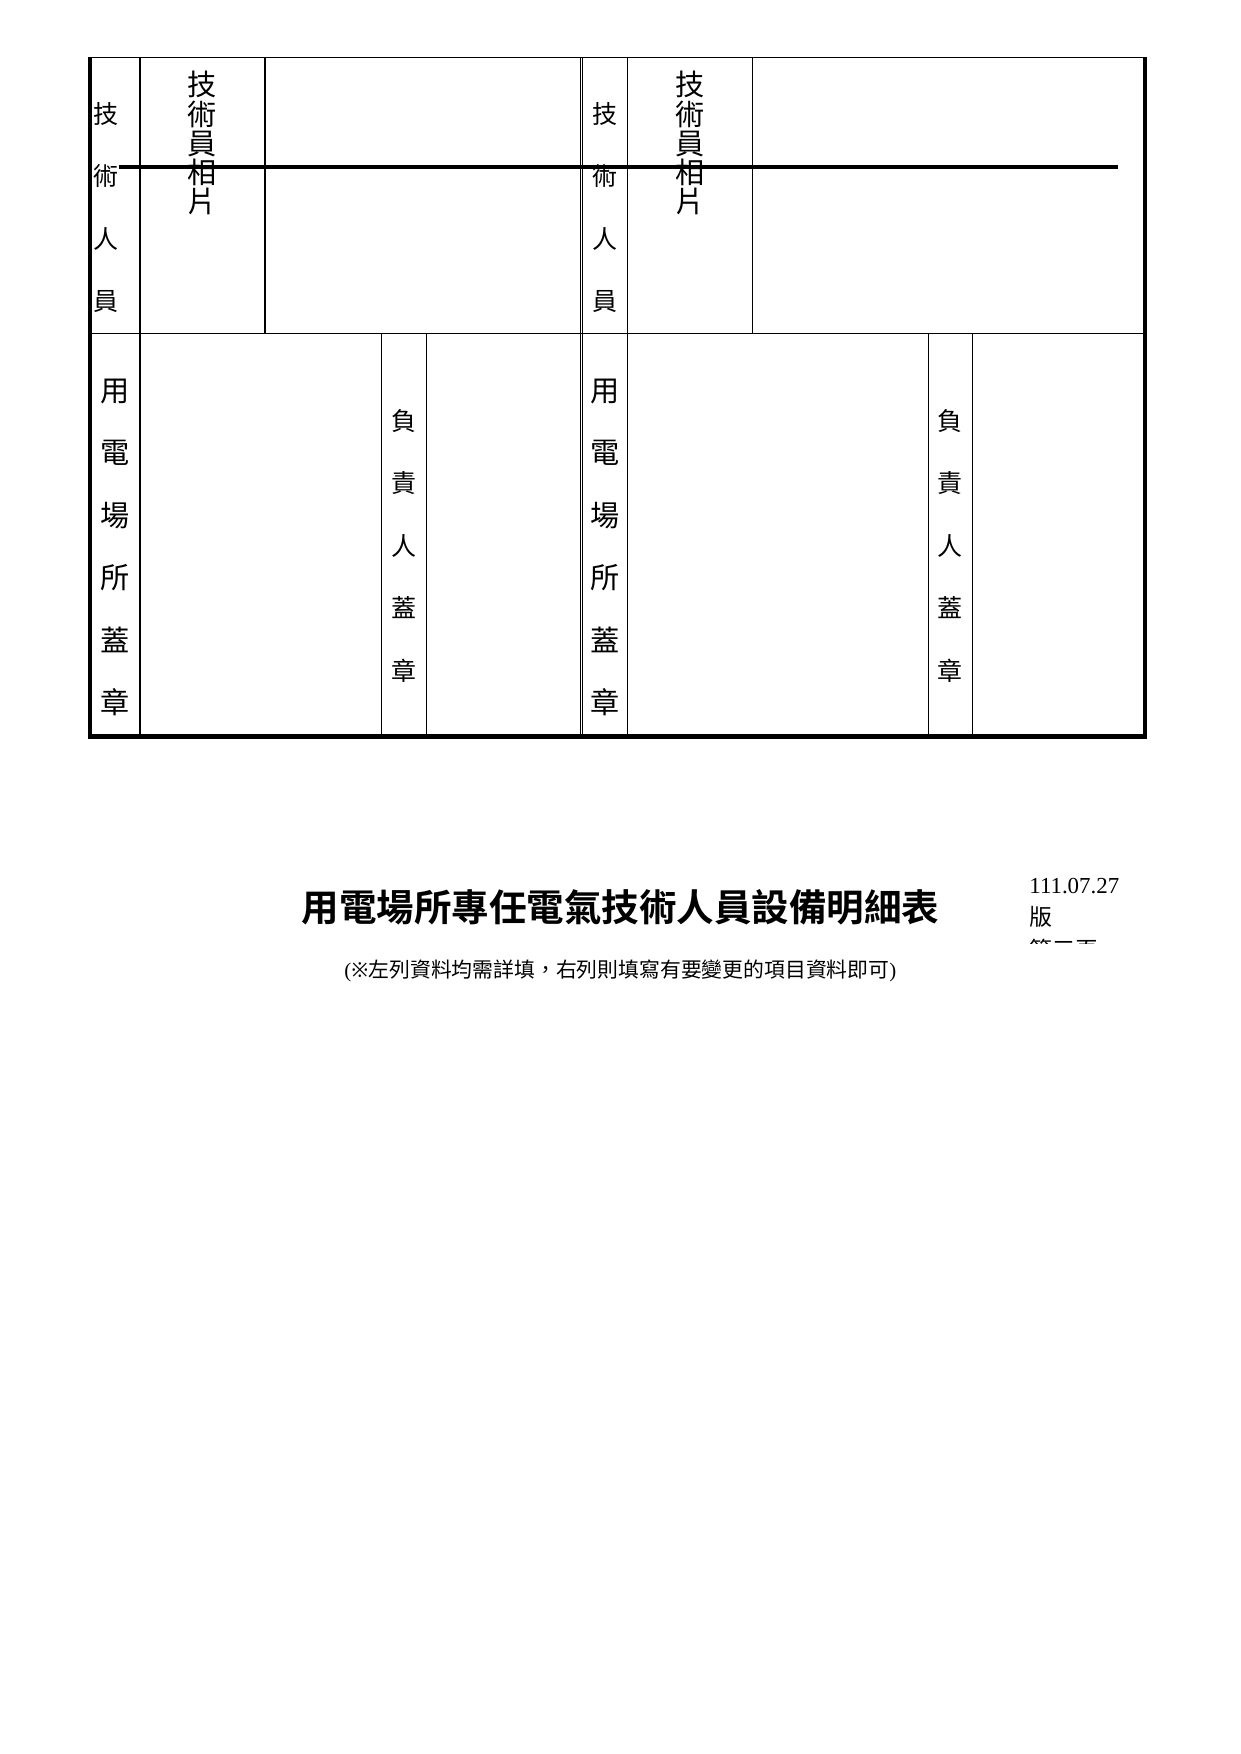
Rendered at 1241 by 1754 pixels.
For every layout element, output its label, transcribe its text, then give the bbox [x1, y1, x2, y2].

text (※左列資料均需詳填，右列則填寫有要變更的項目資料即可) [59, 926, 1181, 989]
table_cell 技術員 [628, 58, 752, 165]
table_cell [141, 334, 381, 734]
text 用電場所專任電氣技術人員設備明細表 [59, 864, 1181, 951]
table_cell [973, 334, 1143, 734]
text 第三頁 [1029, 932, 1139, 943]
table_cell 用電場所蓋章 [92, 334, 139, 734]
table_cell 負責人蓋章 [929, 334, 972, 734]
table_cell [628, 334, 928, 734]
table_cell [753, 58, 1143, 333]
table_cell 負責人蓋章 [382, 334, 426, 734]
table_cell 相片 [628, 169, 752, 333]
table_cell [266, 169, 580, 333]
table_cell [266, 58, 580, 165]
table_cell 技術員 [141, 58, 264, 165]
text 111.07.27版 [1029, 872, 1139, 932]
table_cell 技 術 人 員 [92, 58, 139, 333]
table_cell 相片 [141, 169, 264, 333]
table_cell 技 [583, 58, 627, 165]
table_cell 術 人 員 [583, 169, 627, 333]
table_cell [427, 334, 580, 734]
table_cell 用電場所蓋章 [583, 334, 627, 734]
